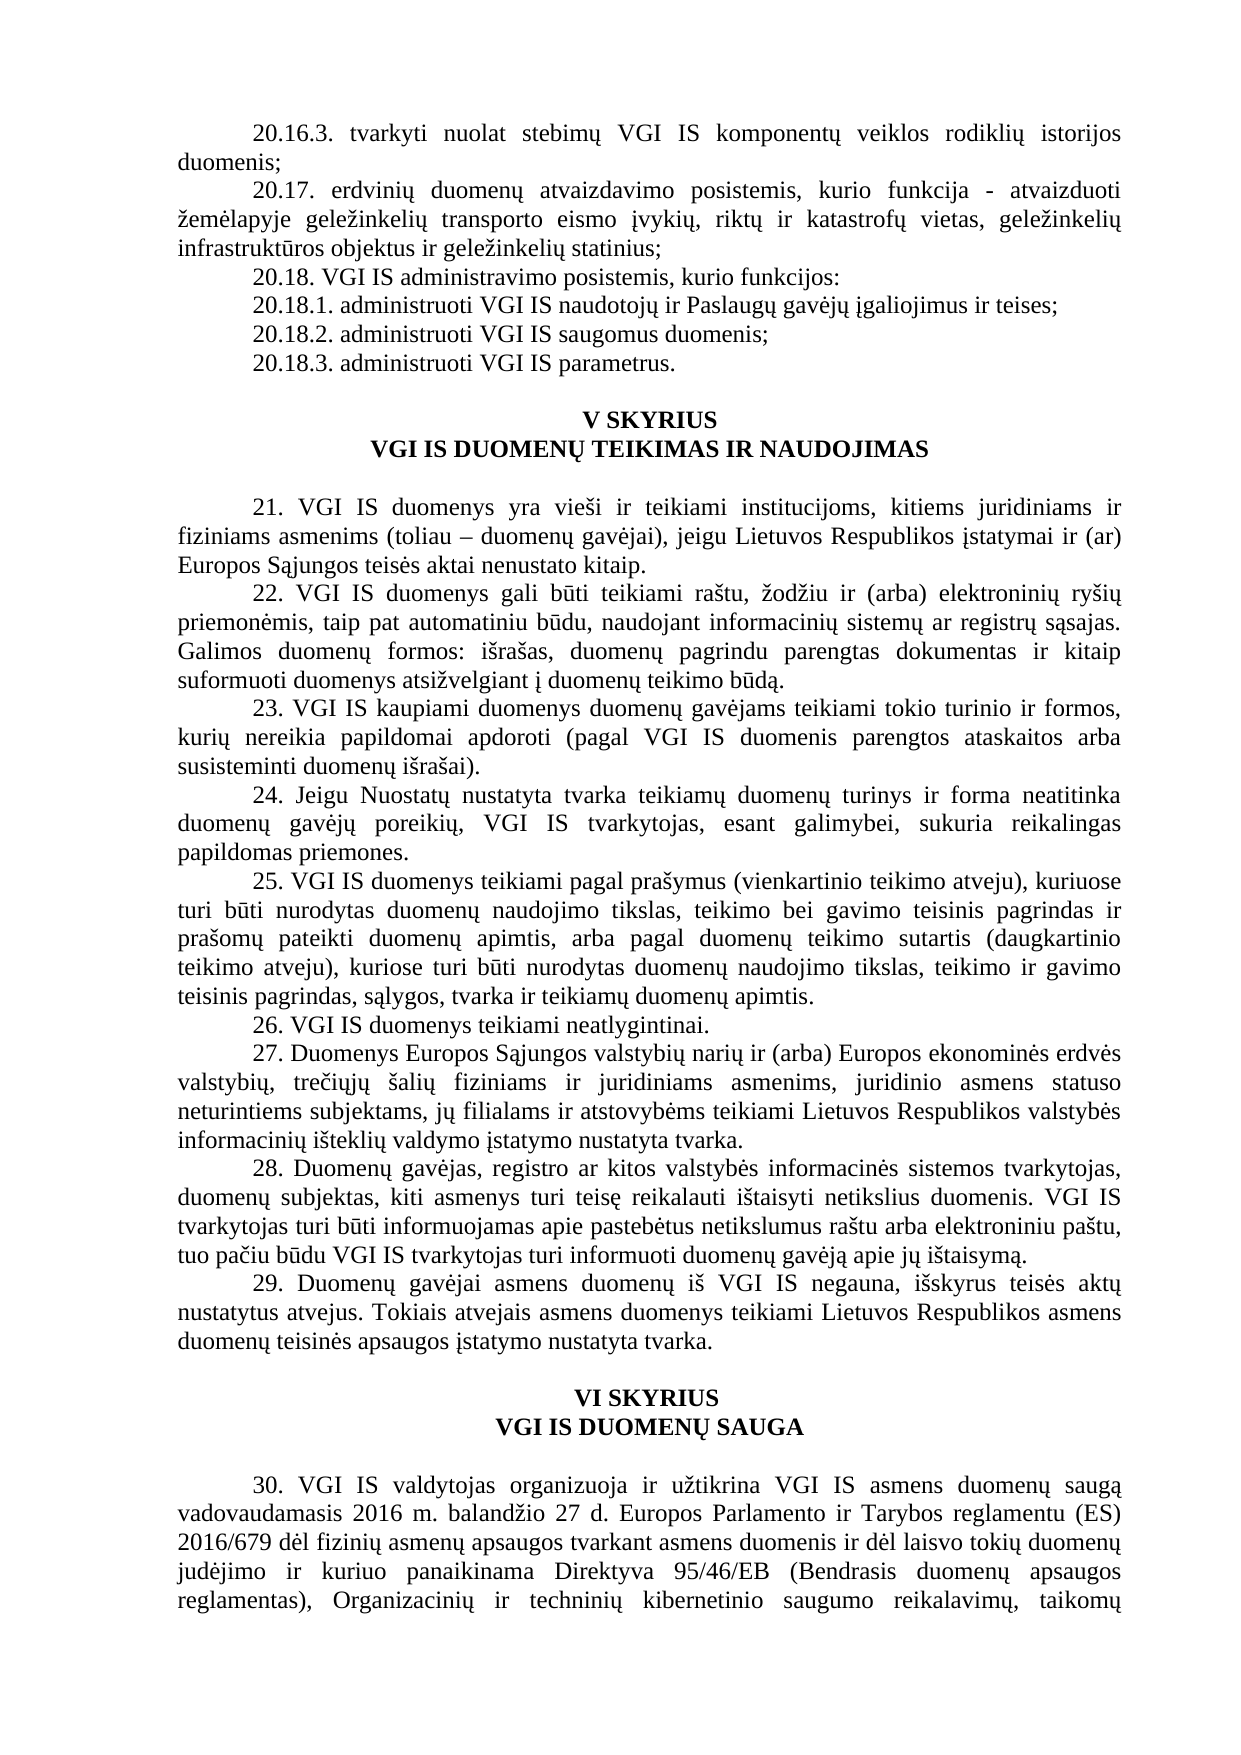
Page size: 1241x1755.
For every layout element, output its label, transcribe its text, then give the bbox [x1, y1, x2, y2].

text 23. VGI IS kaupiami duomenys duomenų gavėjams teikiami tokio turinio ir formos, kurių nereikia papildomai apdoroti (pagal VGI IS duomenis parengtos ataskaitos arba susisteminti duomenų išrašai). [177, 693, 1122, 780]
text 21. VGI IS duomenys yra vieši ir teikiami institucijoms, kitiems juridiniams ir fiziniams asmenims (toliau – duomenų gavėjai), jeigu Lietuvos Respublikos įstatymai ir (ar) Europos Sąjungos teisės aktai nenustato kitaip. [177, 492, 1122, 578]
text 24. Jeigu Nuostatų nustatyta tvarka teikiamų duomenų turinys ir forma neatitinka duomenų gavėjų poreikių, VGI IS tvarkytojas, esant galimybei, sukuria reikalingas papildomas priemones. [177, 780, 1122, 866]
text 30. VGI IS valdytojas organizuoja ir užtikrina VGI IS asmens duomenų saugą vadovaudamasis 2016 m. balandžio 27 d. Europos Parlamento ir Tarybos reglamentu (ES) 2016/679 dėl fizinių asmenų apsaugos tvarkant asmens duomenis ir dėl laisvo tokių duomenų judėjimo ir kuriuo panaikinama Direktyva 95/46/EB (Bendrasis duomenų apsaugos reglamentas), Organizacinių ir techninių kibernetinio saugumo reikalavimų, taikomų [177, 1470, 1122, 1613]
text VI skyrius [177, 1383, 1122, 1412]
text VGI IS DUOMENŲ SAUGA [177, 1412, 1122, 1441]
text 20.18. VGI IS administravimo posistemis, kurio funkcijos: [177, 262, 1122, 291]
text 20.16.3. tvarkyti nuolat stebimų VGI IS komponentų veiklos rodiklių istorijos duomenis; [177, 118, 1122, 176]
text V skyrius [177, 406, 1122, 434]
text 20.17. erdvinių duomenų atvaizdavimo posistemis, kurio funkcija - atvaizduoti žemėlapyje geležinkelių transporto eismo įvykių, riktų ir katastrofų vietas, geležinkelių infrastruktūros objektus ir geležinkelių statinius; [177, 176, 1122, 262]
text 28. Duomenų gavėjas, registro ar kitos valstybės informacinės sistemos tvarkytojas, duomenų subjektas, kiti asmenys turi teisę reikalauti ištaisyti netikslius duomenis. VGI IS tvarkytojas turi būti informuojamas apie pastebėtus netikslumus raštu arba elektroniniu paštu, tuo pačiu būdu VGI IS tvarkytojas turi informuoti duomenų gavėją apie jų ištaisymą. [177, 1153, 1122, 1268]
text 27. Duomenys Europos Sąjungos valstybių narių ir (arba) Europos ekonominės erdvės valstybių, trečiųjų šalių fiziniams ir juridiniams asmenims, juridinio asmens statuso neturintiems subjektams, jų filialams ir atstovybėms teikiami Lietuvos Respublikos valstybės informacinių išteklių valdymo įstatymo nustatyta tvarka. [177, 1038, 1122, 1153]
text 26. VGI IS duomenys teikiami neatlygintinai. [177, 1010, 1122, 1038]
text VGI IS DUOMENŲ TEIKIMAS IR NAUDOJIMAS [177, 434, 1122, 463]
text 22. VGI IS duomenys gali būti teikiami raštu, žodžiu ir (arba) elektroninių ryšių priemonėmis, taip pat automatiniu būdu, naudojant informacinių sistemų ar registrų sąsajas. Galimos duomenų formos: išrašas, duomenų pagrindu parengtas dokumentas ir kitaip suformuoti duomenys atsižvelgiant į duomenų teikimo būdą. [177, 578, 1122, 693]
text 20.18.3. administruoti VGI IS parametrus. [177, 348, 1122, 377]
text 25. VGI IS duomenys teikiami pagal prašymus (vienkartinio teikimo atveju), kuriuose turi būti nurodytas duomenų naudojimo tikslas, teikimo bei gavimo teisinis pagrindas ir prašomų pateikti duomenų apimtis, arba pagal duomenų teikimo sutartis (daugkartinio teikimo atveju), kuriose turi būti nurodytas duomenų naudojimo tikslas, teikimo ir gavimo teisinis pagrindas, sąlygos, tvarka ir teikiamų duomenų apimtis. [177, 866, 1122, 1010]
text 20.18.2. administruoti VGI IS saugomus duomenis; [177, 319, 1122, 348]
text 29. Duomenų gavėjai asmens duomenų iš VGI IS negauna, išskyrus teisės aktų nustatytus atvejus. Tokiais atvejais asmens duomenys teikiami Lietuvos Respublikos asmens duomenų teisinės apsaugos įstatymo nustatyta tvarka. [177, 1268, 1122, 1355]
text 20.18.1. administruoti VGI IS naudotojų ir Paslaugų gavėjų įgaliojimus ir teises; [177, 291, 1122, 319]
